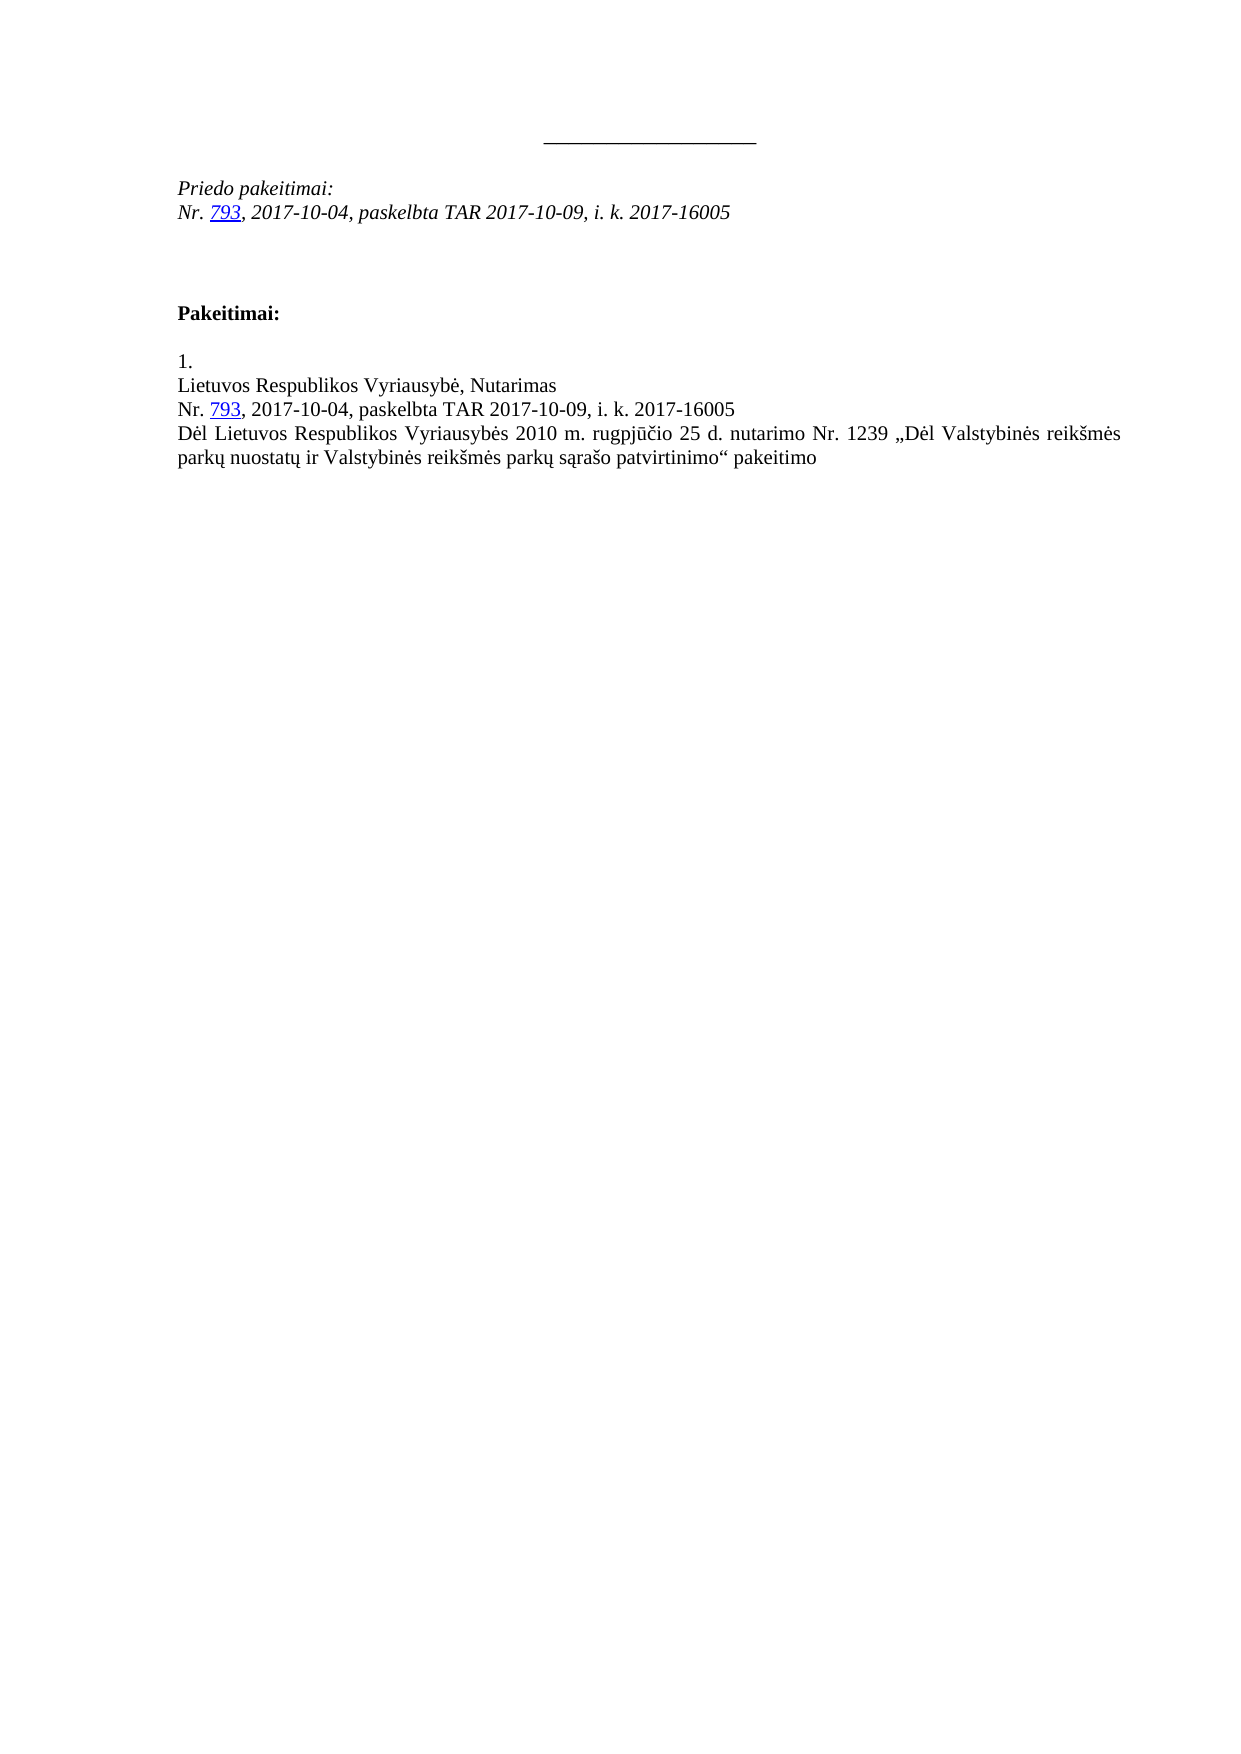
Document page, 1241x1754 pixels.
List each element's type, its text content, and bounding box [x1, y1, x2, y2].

text Dėl Lietuvos Respublikos Vyriausybės 2010 m. rugpjūčio 25 d. nutarimo Nr. 1239 „Dėl Valstybinės reikšmės parkų nuostatų ir Valstybinės reikšmės parkų sąrašo patvirtinimo“ pakeitimo [177, 421, 1122, 469]
text Lietuvos Respublikos Vyriausybė, Nutarimas [177, 373, 1122, 397]
text Nr. 793, 2017-10-04, paskelbta TAR 2017-10-09, i. k. 2017-16005 [177, 397, 1122, 421]
text Nr. 793, 2017-10-04, paskelbta TAR 2017-10-09, i. k. 2017-16005 [177, 200, 1122, 224]
text _________________ [177, 118, 1122, 147]
text Priedo pakeitimai: [177, 176, 1122, 200]
text 1. [177, 349, 1122, 373]
text Pakeitimai: [177, 301, 1122, 325]
